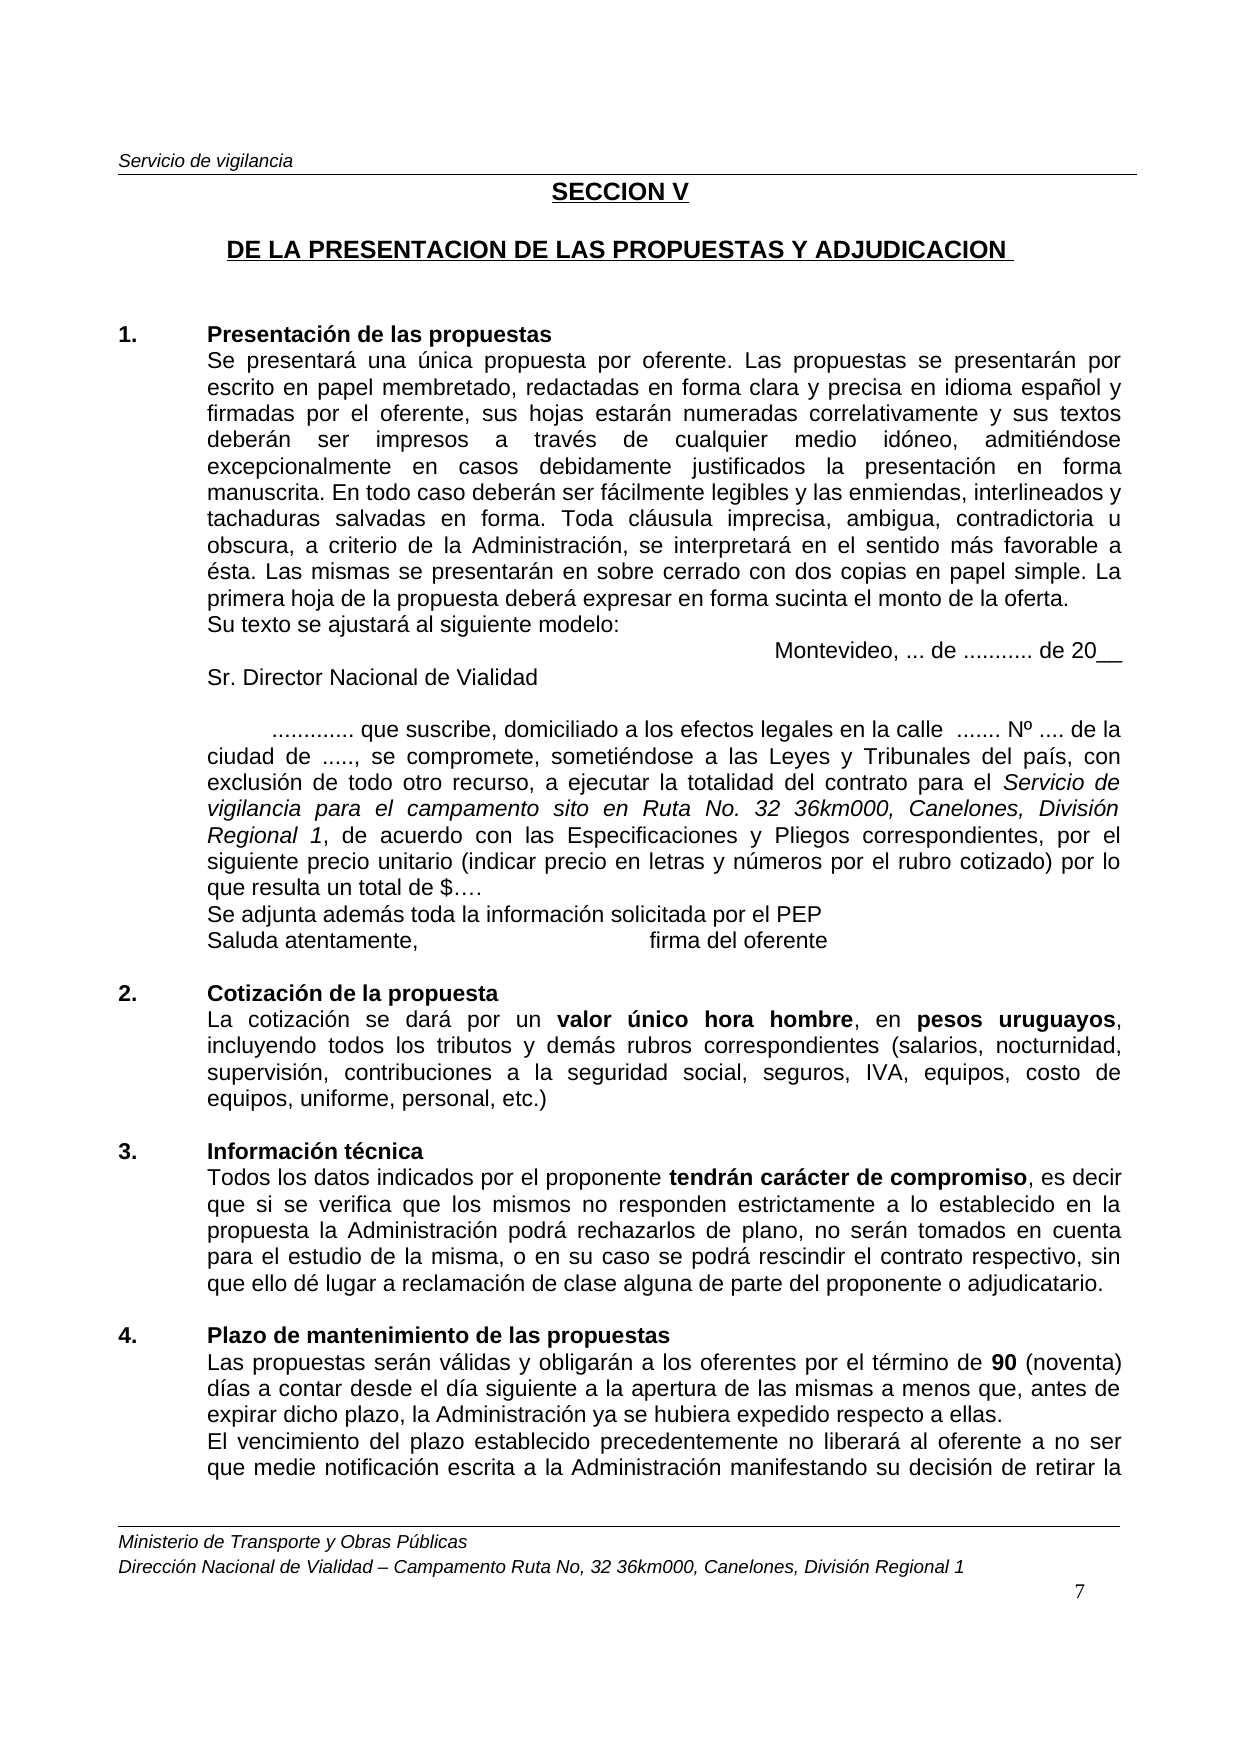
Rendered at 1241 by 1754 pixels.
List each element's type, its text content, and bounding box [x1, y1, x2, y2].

text Se adjunta además toda la información solicitada por el PEP [207, 901, 1122, 927]
subtitle 3. Información técnica [118, 1138, 1122, 1164]
text Las propuestas serán válidas y obligarán a los oferen­tes por el término de 90 (noventa) días a contar desde el día siguiente a la apertura de las mismas a menos que, antes de expirar dicho plazo, la Administra­ción ya se hubiera expedi­do respecto a ellas. [207, 1349, 1122, 1428]
subtitle 2. Cotización de la propuesta [118, 980, 1122, 1006]
text Saluda atentamente, firma del oferente [177, 927, 1122, 953]
text DE LA PRESENTACION DE LAS PROPUESTAS Y ADJUDICACION [118, 235, 1122, 263]
text ............. que suscribe, domiciliado a los efectos legales en la calle ....... Nº .... de la ciudad de ....., se compromete, sometiéndose a las Leyes y Tribunales del país, con exclusión de todo otro recurso, a ejecutar la totalidad del contrato para el Servicio de vigilancia para el campamento sito en Ruta No. 32 36km000, Canelones, División Regional 1, de acuerdo con las Especificaciones y Pliegos correspondientes, por el siguiente precio unitario (indicar precio en letras y números por el rubro cotizado) por lo que resulta un total de $…. [177, 716, 1122, 901]
text Montevideo, ... de ........... de 20__ [177, 637, 1122, 663]
subtitle 1. Presentación de las propuestas [118, 321, 1122, 347]
text Todos los datos indicados por el proponente tendrán carácter de compromiso, es decir que si se verifica que los mismos no responden estrictamente a lo establecido en la propuesta la Administración podrá rechazarlos de plano, no serán tomados en cuenta para el estudio de la misma, o en su caso se podrá rescindir el contrato respectivo, sin que ello dé lugar a reclamación de clase alguna de parte del proponente o adjudicatario. [118, 1164, 1122, 1296]
text Sr. Director Nacional de Vialidad [207, 663, 1122, 690]
text Su texto se ajustará al siguiente modelo: [207, 611, 1122, 637]
subtitle 4. Plazo de mantenimiento de las propuestas [118, 1322, 1122, 1349]
text SECCION V [118, 177, 1122, 206]
text Se presentará una única propuesta por oferente. Las propuestas se presentarán por escrito en papel membretado, redactadas en forma clara y precisa en idioma español y firmadas por el oferente, sus hojas estarán numeradas correlativamente y sus textos deberán ser impresos a través de cualquier medio idóneo, admitiéndose excepcionalmente en casos debidamente justificados la presentación en forma manuscrita. En todo caso deberán ser fácilmente legibles y las enmiendas, interlineados y tachaduras salvadas en forma. Toda cláusula imprecisa, ambigua, contradictoria u obscura, a criterio de la Administración, se interpretará en el sentido más favorable a ésta. Las mismas se presentarán en sobre cerrado con dos copias en papel simple. La primera hoja de la propuesta deberá expresar en forma sucinta el monto de la oferta. [207, 347, 1122, 611]
text El vencimiento del plazo establecido precedentemente no liberará al oferente a no ser que medie notificación escrita a la Administración manifestando su decisión de retirar la [207, 1428, 1122, 1481]
text La cotización se dará por un valor único hora hombre, en pesos uruguayos, incluyendo todos los tributos y demás rubros correspondientes (salarios, nocturnidad, supervisión, contribuciones a la seguridad social, seguros, IVA, equipos, costo de equipos, uniforme, personal, etc.) [207, 1006, 1122, 1112]
